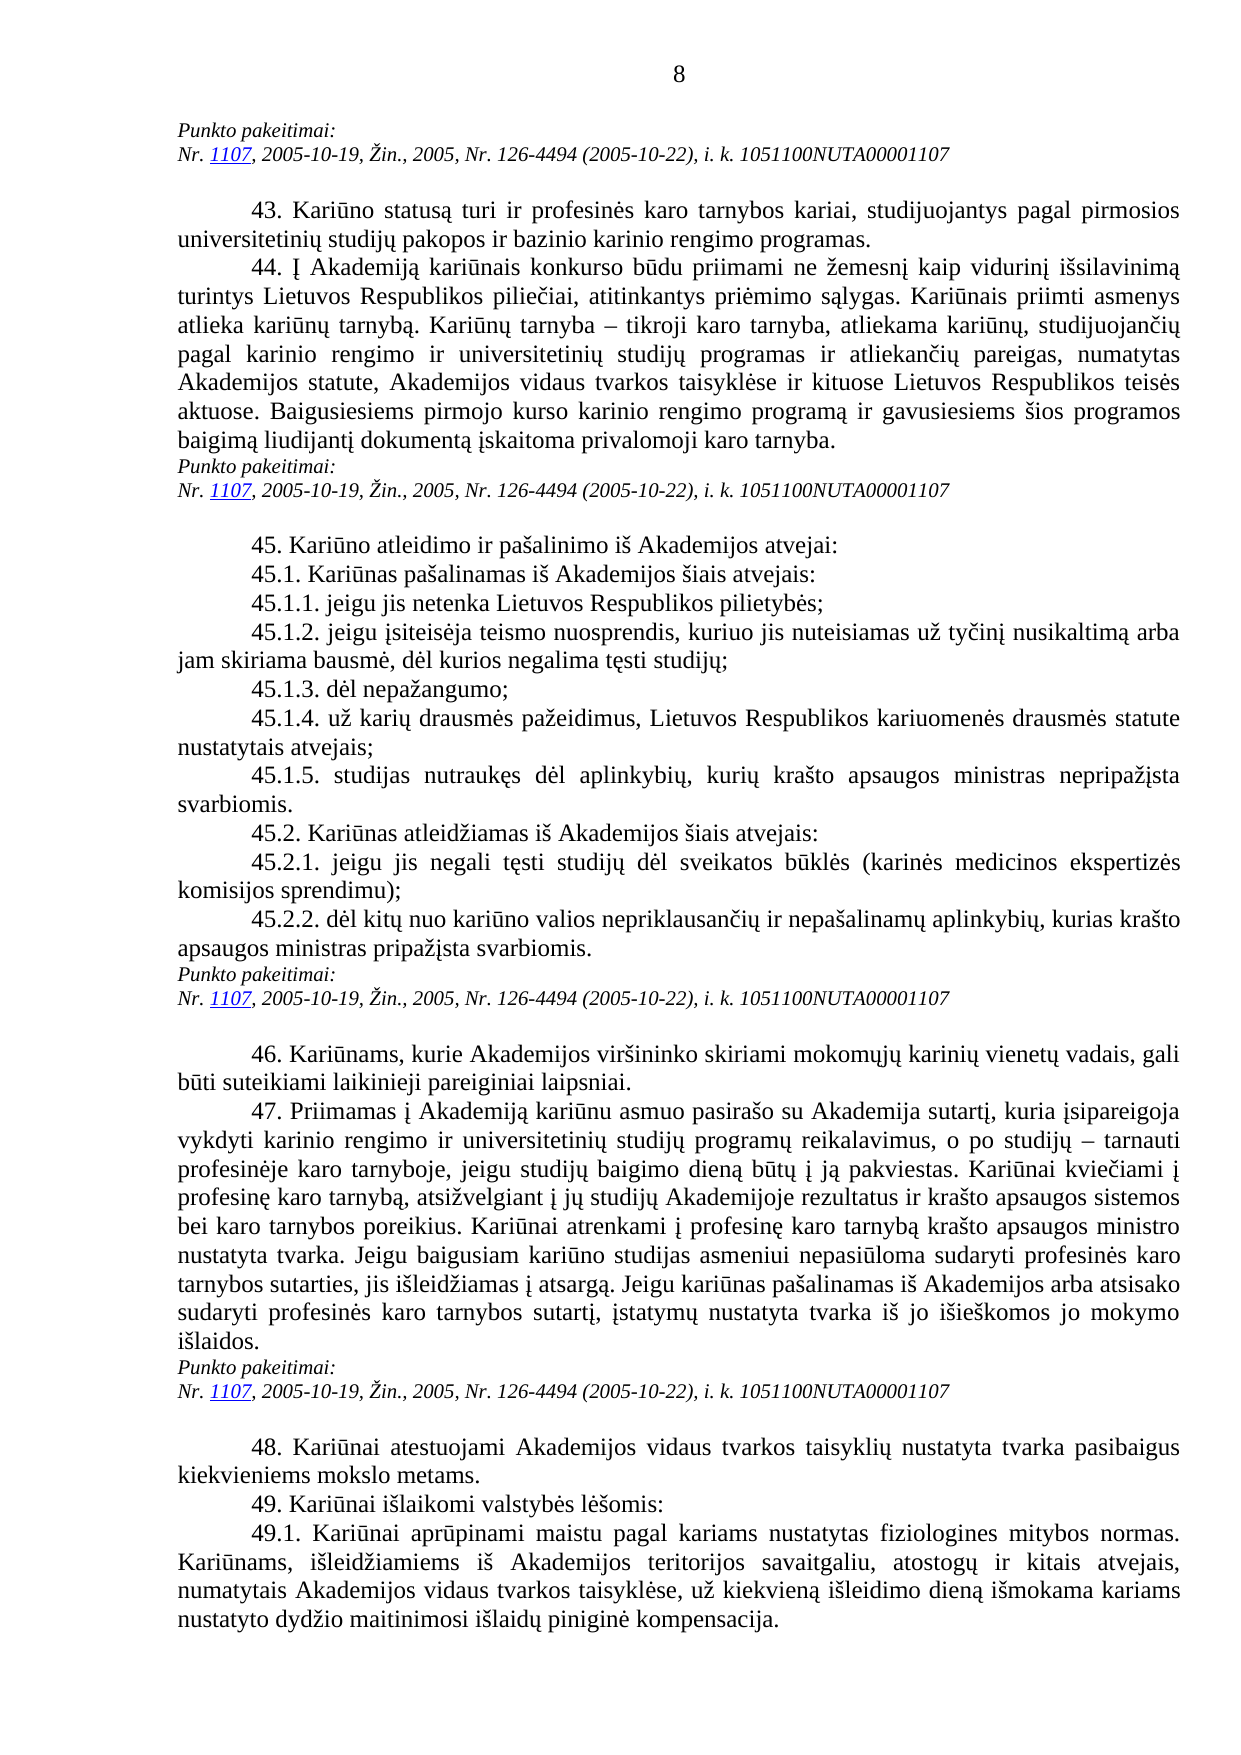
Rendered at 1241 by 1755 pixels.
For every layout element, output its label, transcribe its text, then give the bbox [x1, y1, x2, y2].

text 45.1.3. dėl nepažangumo; [177, 674, 1181, 703]
text 45.1.5. studijas nutraukęs dėl aplinkybių, kurių krašto apsaugos ministras nepripažįsta svarbiomis. [177, 761, 1181, 818]
text 45.2. Kariūnas atleidžiamas iš Akademijos šiais atvejais: [177, 818, 1181, 847]
text 46. Kariūnams, kurie Akademijos viršininko skiriami mokomųjų karinių vienetų vadais, gali būti suteikiami laikinieji pareiginiai laipsniai. [177, 1039, 1181, 1096]
text 45.2.2. dėl kitų nuo kariūno valios nepriklausančių ir nepašalinamų aplinkybių, kurias krašto apsaugos ministras pripažįsta svarbiomis. [177, 904, 1181, 962]
text 45. Kariūno atleidimo ir pašalinimo iš Akademijos atvejai: [177, 531, 1181, 559]
text Nr. 1107, 2005-10-19, Žin., 2005, Nr. 126-4494 (2005-10-22), i. k. 1051100NUTA00001107 [177, 142, 1181, 166]
text 45.2.1. jeigu jis negali tęsti studijų dėl sveikatos būklės (karinės medicinos ekspertizės komisijos sprendimu); [177, 847, 1181, 904]
text 49.1. Kariūnai aprūpinami maistu pagal kariams nustatytas fiziologines mitybos normas. Kariūnams, išleidžiamiems iš Akademijos teritorijos savaitgaliu, atostogų ir kitais atvejais, numatytais Akademijos vidaus tvarkos taisyklėse, už kiekvieną išleidimo dieną išmokama kariams nustatyto dydžio maitinimosi išlaidų piniginė kompensacija. [177, 1518, 1181, 1633]
text Nr. 1107, 2005-10-19, Žin., 2005, Nr. 126-4494 (2005-10-22), i. k. 1051100NUTA00001107 [177, 478, 1181, 502]
text 45.1.4. už karių drausmės pažeidimus, Lietuvos Respublikos kariuomenės drausmės statute nustatytais atvejais; [177, 703, 1181, 761]
text 45.1.1. jeigu jis netenka Lietuvos Respublikos pilietybės; [177, 588, 1181, 617]
text 47. Priimamas į Akademiją kariūnu asmuo pasirašo su Akademija sutartį, kuria įsipareigoja vykdyti karinio rengimo ir universitetinių studijų programų reikalavimus, o po studijų – tarnauti profesinėje karo tarnyboje, jeigu studijų baigimo dieną būtų į ją pakviestas. Kariūnai kviečiami į profesinę karo tarnybą, atsižvelgiant į jų studijų Akademijoje rezultatus ir krašto apsaugos sistemos bei karo tarnybos poreikius. Kariūnai atrenkami į profesinę karo tarnybą krašto apsaugos ministro nustatyta tvarka. Jeigu baigusiam kariūno studijas asmeniui nepasiūloma sudaryti profesinės karo tarnybos sutarties, jis išleidžiamas į atsargą. Jeigu kariūnas pašalinamas iš Akademijos arba atsisako sudaryti profesinės karo tarnybos sutartį, įstatymų nustatyta tvarka iš jo išieškomos jo mokymo išlaidos. [177, 1096, 1181, 1355]
text Punkto pakeitimai: [177, 1355, 1181, 1379]
text Punkto pakeitimai: [177, 118, 1181, 142]
text Nr. 1107, 2005-10-19, Žin., 2005, Nr. 126-4494 (2005-10-22), i. k. 1051100NUTA00001107 [177, 1379, 1181, 1403]
text 49. Kariūnai išlaikomi valstybės lėšomis: [177, 1489, 1181, 1518]
text 43. Kariūno statusą turi ir profesinės karo tarnybos kariai, studijuojantys pagal pirmosios universitetinių studijų pakopos ir bazinio karinio rengimo programas. [177, 195, 1181, 252]
text Punkto pakeitimai: [177, 454, 1181, 478]
text 44. Į Akademiją kariūnais konkurso būdu priimami ne žemesnį kaip vidurinį išsilavinimą turintys Lietuvos Respublikos piliečiai, atitinkantys priėmimo sąlygas. Kariūnais priimti asmenys atlieka kariūnų tarnybą. Kariūnų tarnyba – tikroji karo tarnyba, atliekama kariūnų, studijuojančių pagal karinio rengimo ir universitetinių studijų programas ir atliekančių pareigas, numatytas Akademijos statute, Akademijos vidaus tvarkos taisyklėse ir kituose Lietuvos Respublikos teisės aktuose. Baigusiesiems pirmojo kurso karinio rengimo programą ir gavusiesiems šios programos baigimą liudijantį dokumentą įskaitoma privalomoji karo tarnyba. [177, 252, 1181, 454]
text Nr. 1107, 2005-10-19, Žin., 2005, Nr. 126-4494 (2005-10-22), i. k. 1051100NUTA00001107 [177, 986, 1181, 1010]
text 45.1. Kariūnas pašalinamas iš Akademijos šiais atvejais: [177, 559, 1181, 588]
text Punkto pakeitimai: [177, 962, 1181, 986]
text 48. Kariūnai atestuojami Akademijos vidaus tvarkos taisyklių nustatyta tvarka pasibaigus kiekvieniems mokslo metams. [177, 1432, 1181, 1489]
text 45.1.2. jeigu įsiteisėja teismo nuosprendis, kuriuo jis nuteisiamas už tyčinį nusikaltimą arba jam skiriama bausmė, dėl kurios negalima tęsti studijų; [177, 617, 1181, 674]
